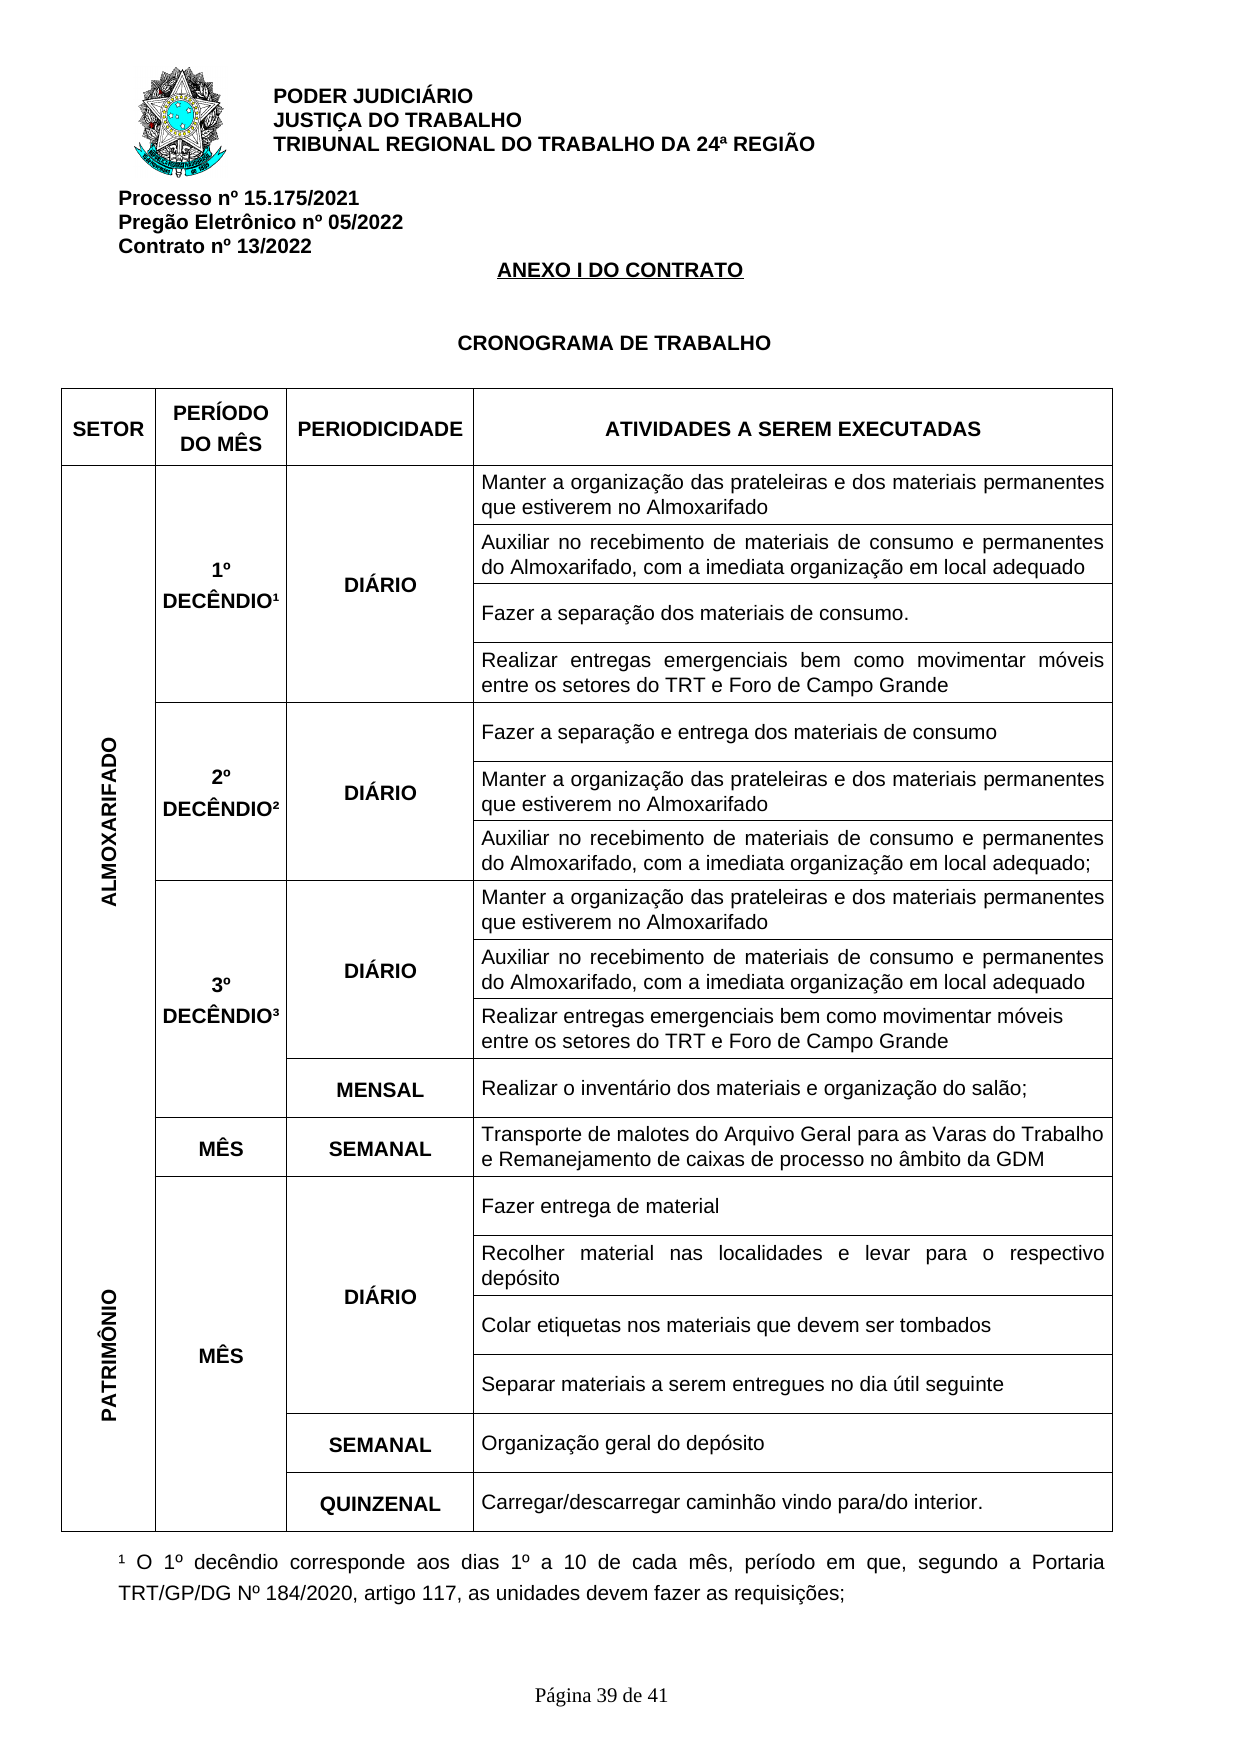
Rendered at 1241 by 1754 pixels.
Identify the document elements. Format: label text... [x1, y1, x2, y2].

table_header SETOR [62, 389, 155, 464]
table_cell Manter a organização das prateleiras e dos materiais permanentes que estiverem no Almoxarifado [474, 881, 1112, 939]
text ANEXO I DO CONTRATO [124, 257, 1116, 281]
table_cell DIÁRIO [287, 1177, 473, 1413]
table_cell Colar etiquetas nos materiais que devem ser tombados [474, 1296, 1112, 1353]
table_cell Auxiliar no recebimento de materiais de consumo e permanentes do Almoxarifado, com a imediata organização em local adequado; [474, 821, 1112, 879]
table_cell Realizar entregas emergenciais bem como movimentar móveis entre os setores do TRT e Foro de Campo Grande [474, 999, 1112, 1058]
table_cell QUINZENAL [287, 1473, 473, 1531]
table_cell SEMANAL [287, 1414, 473, 1472]
table_cell Carregar/descarregar caminhão vindo para/do interior. [474, 1473, 1112, 1531]
table_cell MENSAL [287, 1059, 473, 1117]
table_cell Recolher material nas localidades e levar para o respectivo depósito [474, 1236, 1112, 1294]
table_cell MÊS [156, 1177, 286, 1531]
table_cell SEMANAL [287, 1118, 473, 1176]
table_cell Realizar entregas emergenciais bem como movimentar móveis entre os setores do TRT e Foro de Campo Grande [474, 643, 1112, 702]
table_header ATIVIDADES A SEREM EXECUTADAS [474, 389, 1112, 464]
table_cell Organização geral do depósito [474, 1414, 1112, 1472]
table_cell DIÁRIO [287, 466, 473, 702]
table_cell Manter a organização das prateleiras e dos materiais permanentes que estiverem no Almoxarifado [474, 466, 1112, 524]
table_cell Transporte de malotes do Arquivo Geral para as Varas do Trabalho e Remanejamento de caixas de processo no âmbito da GDM [474, 1118, 1112, 1176]
table_cell 3º DECÊNDIO³ [156, 881, 286, 1117]
text CRONOGRAMA DE TRABALHO [118, 325, 1110, 356]
table_cell DIÁRIO [287, 881, 473, 1058]
table_cell Fazer a separação dos materiais de consumo. [474, 584, 1112, 642]
table_cell Auxiliar no recebimento de materiais de consumo e permanentes do Almoxarifado, com a imediata organização em local adequado [474, 940, 1112, 998]
table_cell DIÁRIO [287, 703, 473, 879]
table_cell Fazer a separação e entrega dos materiais de consumo [474, 703, 1112, 761]
table_cell ALMOXARIFADO [62, 466, 155, 1176]
table_cell Manter a organização das prateleiras e dos materiais permanentes que estiverem no Almoxarifado [474, 762, 1112, 820]
picture [133, 66, 228, 178]
table_cell Separar materiais a serem entregues no dia útil seguinte [474, 1355, 1112, 1413]
table_header PERÍODO DO MÊS [156, 389, 286, 464]
text ¹ O 1º decêndio corresponde aos dias 1º a 10 de cada mês, período em que, segundo a Portaria TRT/GP/DG Nº 184/2020, artigo 117, as unidades devem fazer as requisições; [118, 1544, 1107, 1607]
table_cell Realizar o inventário dos materiais e organização do salão; [474, 1059, 1112, 1117]
table_cell Fazer entrega de material [474, 1177, 1112, 1235]
table_cell PATRIMÔNIO [62, 1176, 155, 1531]
table_cell Auxiliar no recebimento de materiais de consumo e permanentes do Almoxarifado, com a imediata organização em local adequado [474, 525, 1112, 583]
table_cell MÊS [156, 1118, 286, 1176]
table_cell 2º DECÊNDIO² [156, 703, 286, 879]
table_header PERIODICIDADE [287, 389, 473, 464]
table_cell 1º DECÊNDIO¹ [156, 466, 286, 702]
